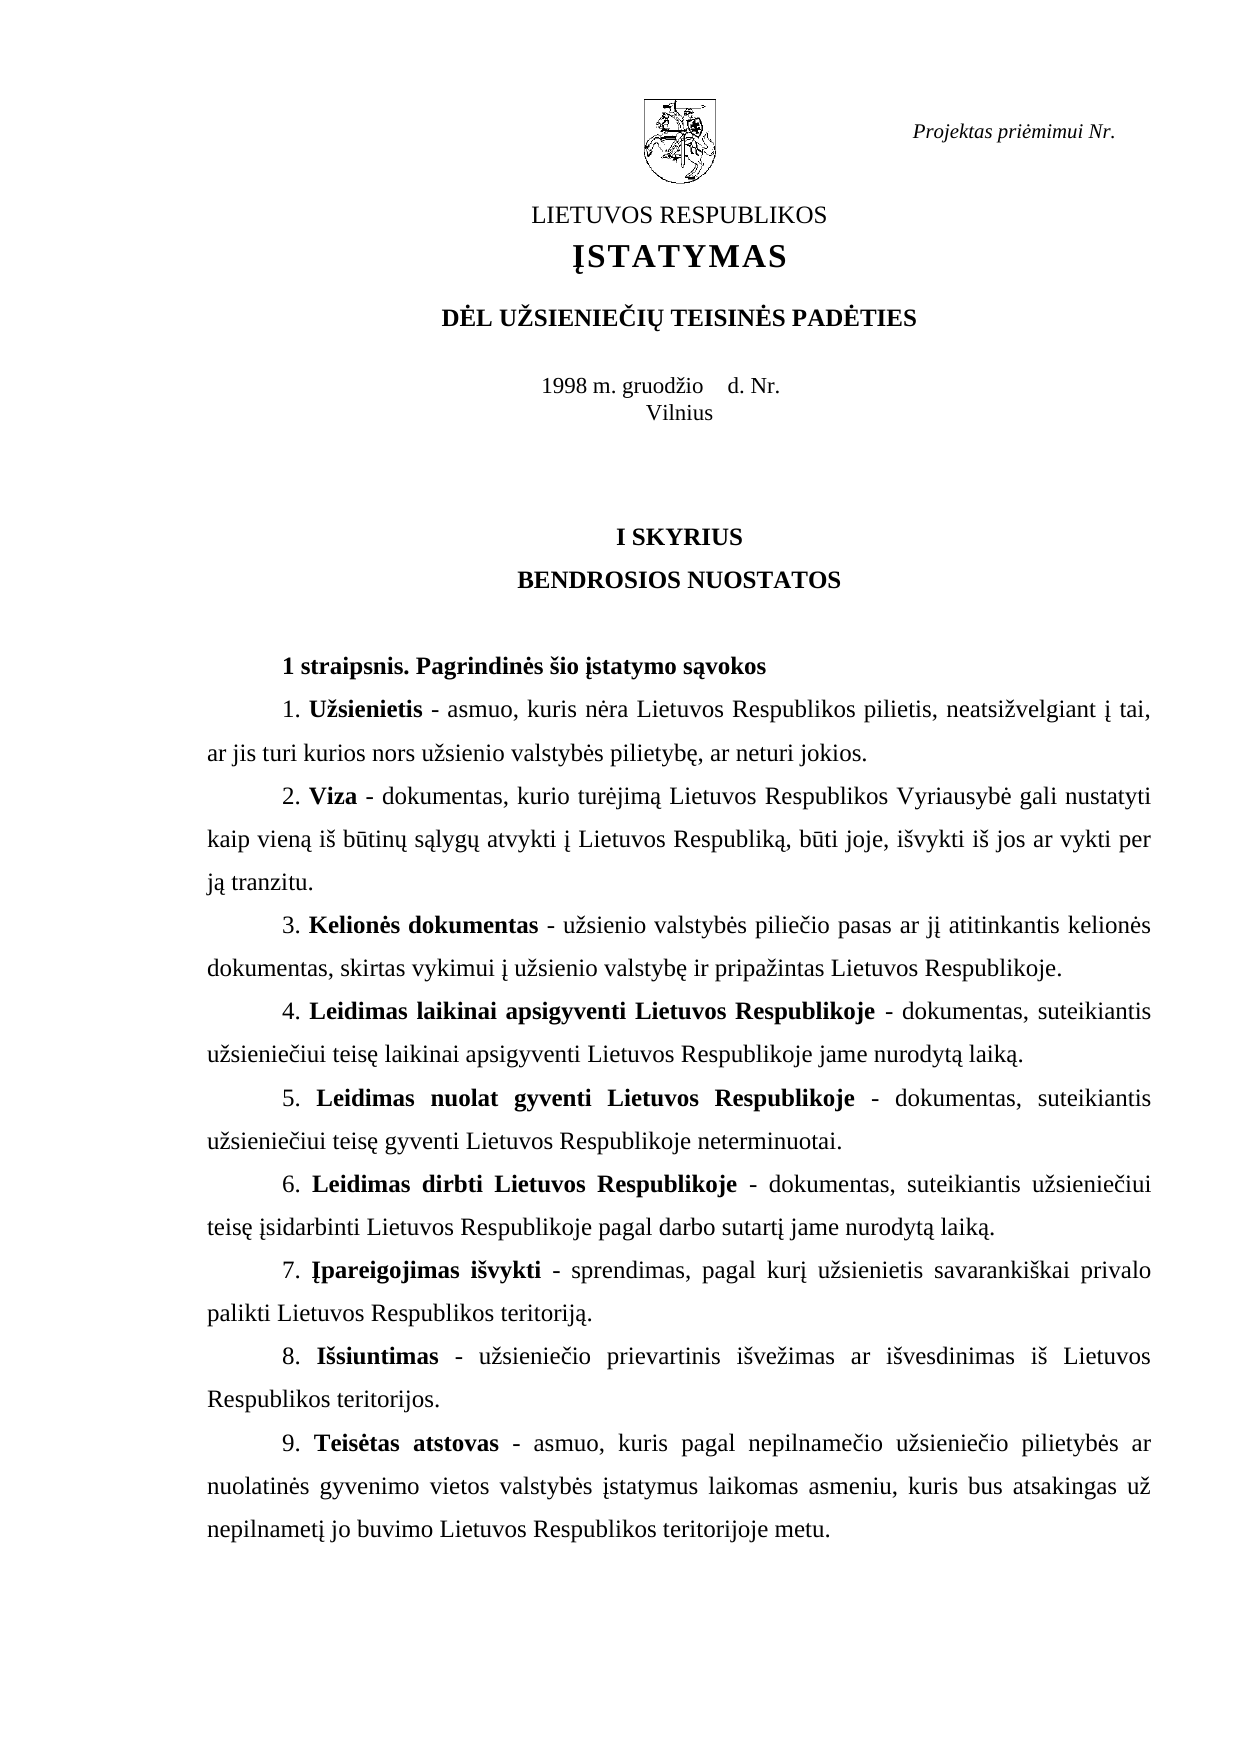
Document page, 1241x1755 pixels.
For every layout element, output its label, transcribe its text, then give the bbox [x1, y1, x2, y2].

text 7. Įpareigojimas išvykti - sprendimas, pagal kurį užsienietis savarankiškai privalo palikti Lietuvos Respublikos teritoriją. [207, 1255, 1152, 1327]
text BENDROSIOS NUOSTATOS [207, 565, 1152, 594]
text 3. Kelionės dokumentas - užsienio valstybės piliečio pasas ar jį atitinkantis kelionės dokumentas, skirtas vykimui į užsienio valstybę ir pripažintas Lietuvos Respublikoje. [207, 910, 1152, 982]
text I SKYRIUS [207, 522, 1152, 551]
text 5. Leidimas nuolat gyventi Lietuvos Respublikoje - dokumentas, suteikiantis užsieniečiui teisę gyventi Lietuvos Respublikoje neterminuotai. [207, 1083, 1152, 1154]
text Projektas priėmimui Nr. [749, 119, 1149, 143]
text 2. Viza - dokumentas, kurio turėjimą Lietuvos Respublikos Vyriausybė gali nustatyti kaip vieną iš būtinų sąlygų atvykti į Lietuvos Respubliką, būti joje, išvykti iš jos ar vykti per ją tranzitu. [207, 781, 1152, 896]
text 4. Leidimas laikinai apsigyventi Lietuvos Respublikoje - dokumentas, suteikiantis užsieniečiui teisę laikinai apsigyventi Lietuvos Respublikoje jame nurodytą laiką. [207, 996, 1152, 1068]
text 6. Leidimas dirbti Lietuvos Respublikoje - dokumentas, suteikiantis užsieniečiui teisę įsidarbinti Lietuvos Respublikoje pagal darbo sutartį jame nurodytą laiką. [207, 1169, 1152, 1241]
text 1 straipsnis. Pagrindinės šio įstatymo sąvokos [207, 651, 1152, 680]
text 9. Teisėtas atstovas - asmuo, kuris pagal nepilnamečio užsieniečio pilietybės ar nuolatinės gyvenimo vietos valstybės įstatymus laikomas asmeniu, kuris bus atsakingas už nepilnametį jo buvimo Lietuvos Respublikos teritorijoje metu. [207, 1428, 1152, 1543]
text 1. Užsienietis - asmuo, kuris nėra Lietuvos Respublikos pilietis, neatsižvelgiant į tai, ar jis turi kurios nors užsienio valstybės pilietybę, ar neturi jokios. [207, 694, 1152, 766]
text LIETUVOS RESPUBLIKOS [207, 90, 1152, 229]
text 8. Išsiuntimas - užsieniečio prievartinis išvežimas ar išvesdinimas iš Lietuvos Respublikos teritorijos. [207, 1341, 1152, 1413]
text ĮSTATYMAS [207, 236, 1152, 275]
text DĖL UŽSIENIEČIŲ TEISINĖS PADĖTIES [207, 303, 1152, 332]
text 1998 m. gruodžio d. Nr. Vilnius [207, 371, 1152, 426]
